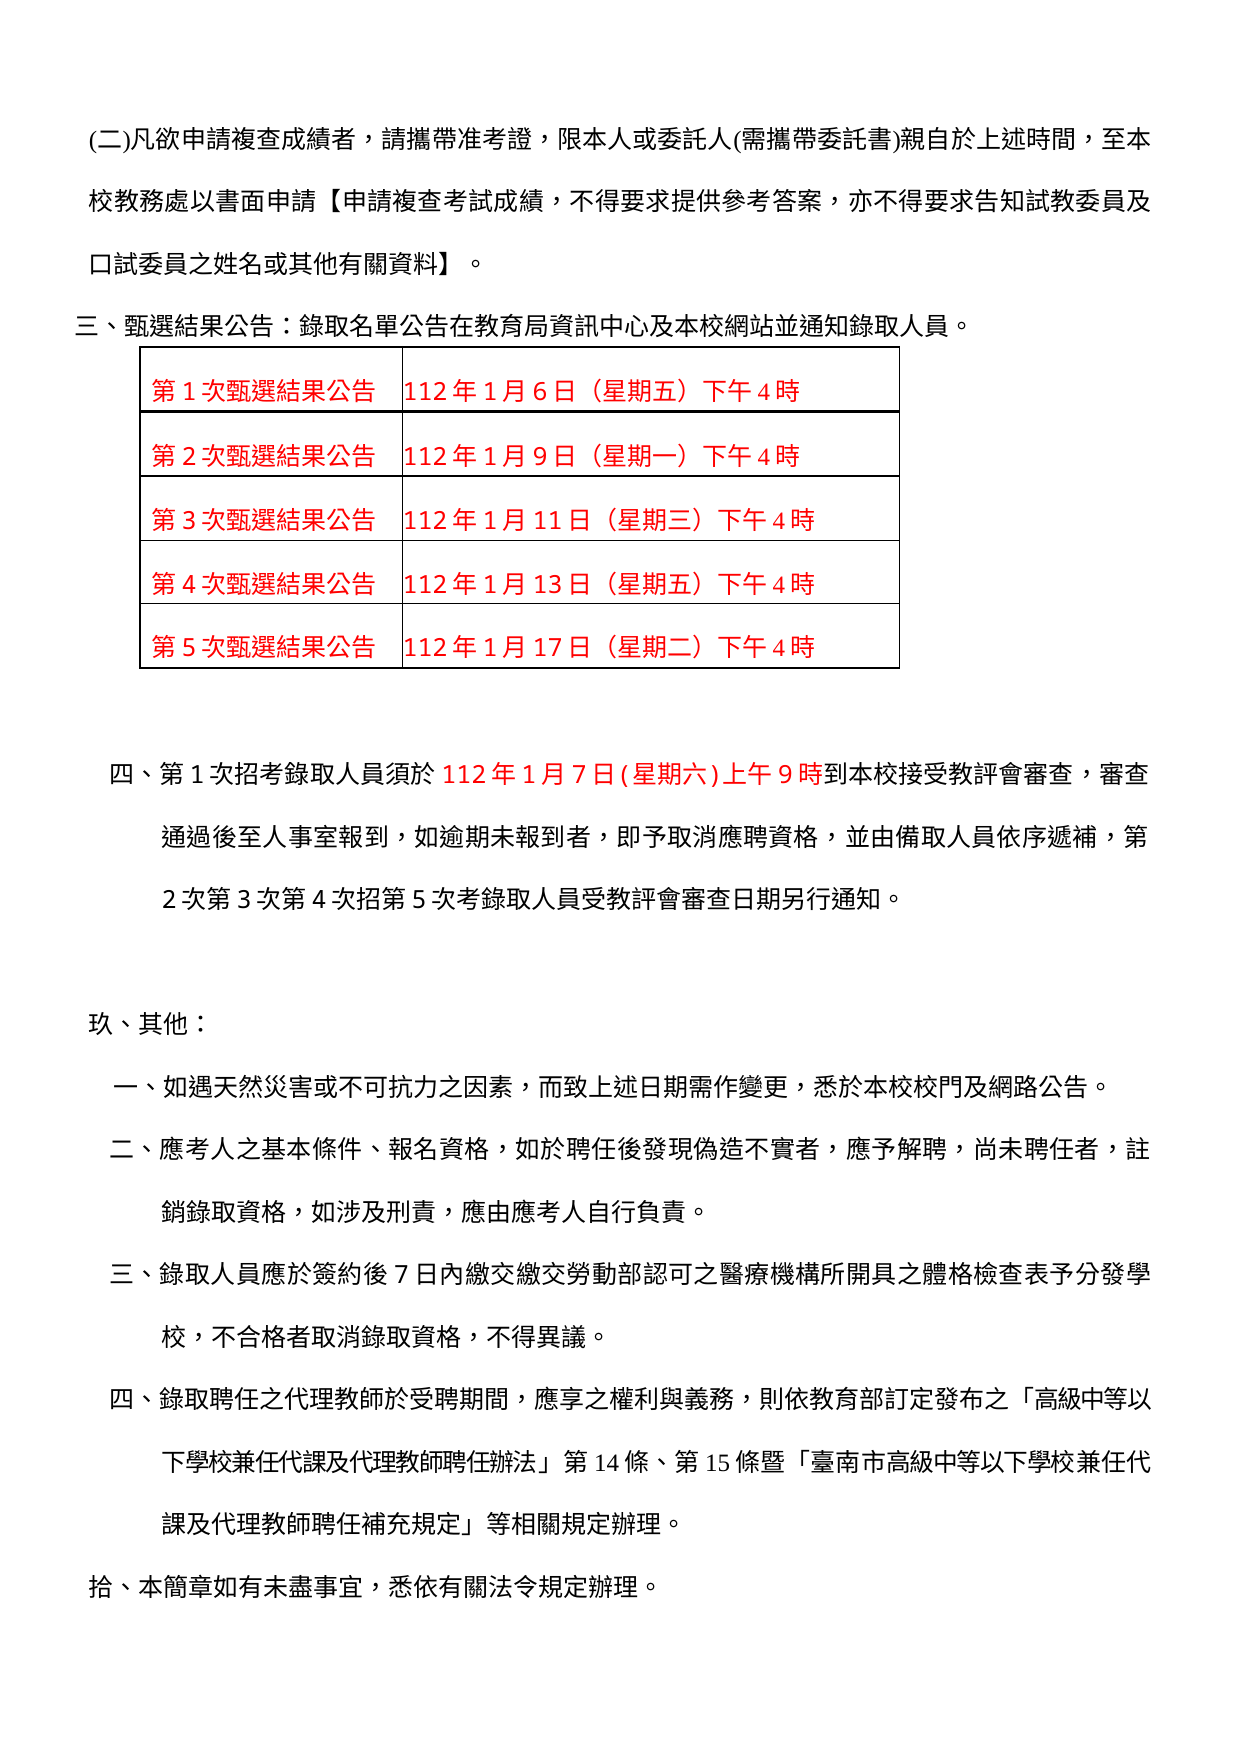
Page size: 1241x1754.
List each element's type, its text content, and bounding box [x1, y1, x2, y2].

table_cell 112年1月11日（星期三）下午4時 [403, 477, 899, 539]
table_cell 第5次甄選結果公告 [141, 604, 402, 667]
table_cell 第3次甄選結果公告 [141, 477, 402, 539]
text 二、應考人之基本條件、報名資格，如於聘任後發現偽造不實者，應予解聘，尚未聘任者，註銷錄取資格，如涉及刑責，應由應考人自行負責。 [109, 1106, 1152, 1231]
text 四、錄取聘任之代理教師於受聘期間，應享之權利與義務，則依教育部訂定發布之「高級中等以下學校兼任代課及代理教師聘任辦法」第14條、第15條暨「臺南市高級中等以下學校兼任代課及代理教師聘任補充規定」等相關規定辦理。 [109, 1356, 1152, 1544]
table_cell 112年1月13日（星期五）下午4時 [403, 541, 899, 603]
table_header 112年1月6日（星期五）下午4時 [403, 348, 899, 410]
text 一、如遇天然災害或不可抗力之因素，而致上述日期需作變更，悉於本校校門及網路公告。 [89, 1044, 1152, 1106]
text (二)凡欲申請複查成績者，請攜帶准考證，限本人或委託人(需攜帶委託書)親自於上述時間，至本校教務處以書面申請【申請複查考試成績，不得要求提供參考答案，亦不得要求告知試教委員及口試委員之姓名或其他有關資料】。 [89, 96, 1152, 283]
text 三、錄取人員應於簽約後7日內繳交繳交勞動部認可之醫療機構所開具之體格檢查表予分發學校，不合格者取消錄取資格，不得異議。 [109, 1231, 1152, 1356]
text 拾、本簡章如有未盡事宜，悉依有關法令規定辦理。 [89, 1544, 1152, 1606]
table_cell 第4次甄選結果公告 [141, 541, 402, 603]
table_cell 第2次甄選結果公告 [141, 413, 402, 475]
text 四、第1次招考錄取人員須於112年1月7日(星期六)上午9時到本校接受教評會審查，審查通過後至人事室報到，如逾期未報到者，即予取消應聘資格，並由備取人員依序遞補，第2次第3次第4次招第5次考錄取人員受教評會審查日期另行通知。 [109, 731, 1152, 919]
text 三、甄選結果公告：錄取名單公告在教育局資訊中心及本校網站並通知錄取人員。 [74, 283, 1152, 346]
table_cell 112年1月9日（星期一）下午4時 [403, 413, 899, 475]
list 玖、其他： [89, 981, 1152, 1044]
table_header 第1次甄選結果公告 [141, 348, 402, 410]
table_cell 112年1月17日（星期二）下午4時 [403, 604, 899, 667]
